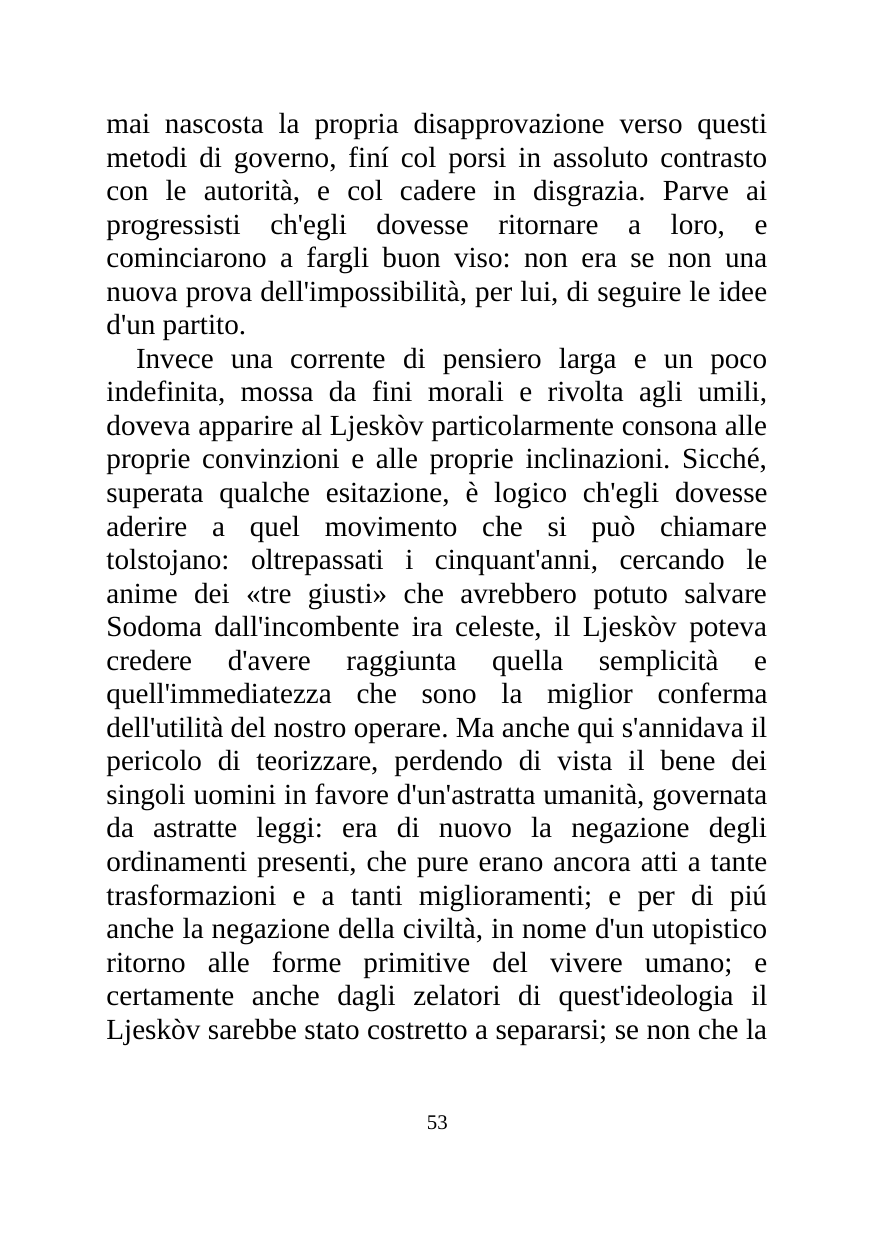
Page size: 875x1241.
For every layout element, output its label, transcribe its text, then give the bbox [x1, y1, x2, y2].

text mai nascosta la propria disapprovazione verso questi metodi di governo, finí col porsi in assoluto contrasto con le autorità, e col cadere in disgrazia. Parve ai progressisti ch'egli dovesse ritornare a loro, e cominciarono a fargli buon viso: non era se non una nuova prova dell'impossibilità, per lui, di seguire le idee d'un partito. [106, 106, 768, 341]
text Invece una corrente di pensiero larga e un poco indefinita, mossa da fini morali e rivolta agli umili, doveva apparire al Ljeskòv particolarmente consona alle proprie convinzioni e alle proprie inclinazioni. Sicché, superata qualche esitazione, è logico ch'egli dovesse aderire a quel movimento che si può chiamare tolstojano: oltrepassati i cinquant'anni, cercando le anime dei «tre giusti» che avrebbero potuto salvare Sodoma dall'incombente ira celeste, il Ljeskòv poteva credere d'avere raggiunta quella semplicità e quell'immediatezza che sono la miglior conferma dell'utilità del nostro operare. Ma anche qui s'annidava il pericolo di teorizzare, perdendo di vista il bene dei singoli uomini in favore d'un'astratta umanità, governata da astratte leggi: era di nuovo la negazione degli ordinamenti presenti, che pure erano ancora atti a tante trasformazioni e a tanti miglioramenti; e per di piú anche la negazione della civiltà, in nome d'un utopistico ritorno alle forme primitive del vivere umano; e certamente anche dagli zelatori di quest'ideologia il Ljeskòv sarebbe stato costretto a separarsi; se non che la [106, 341, 768, 1045]
